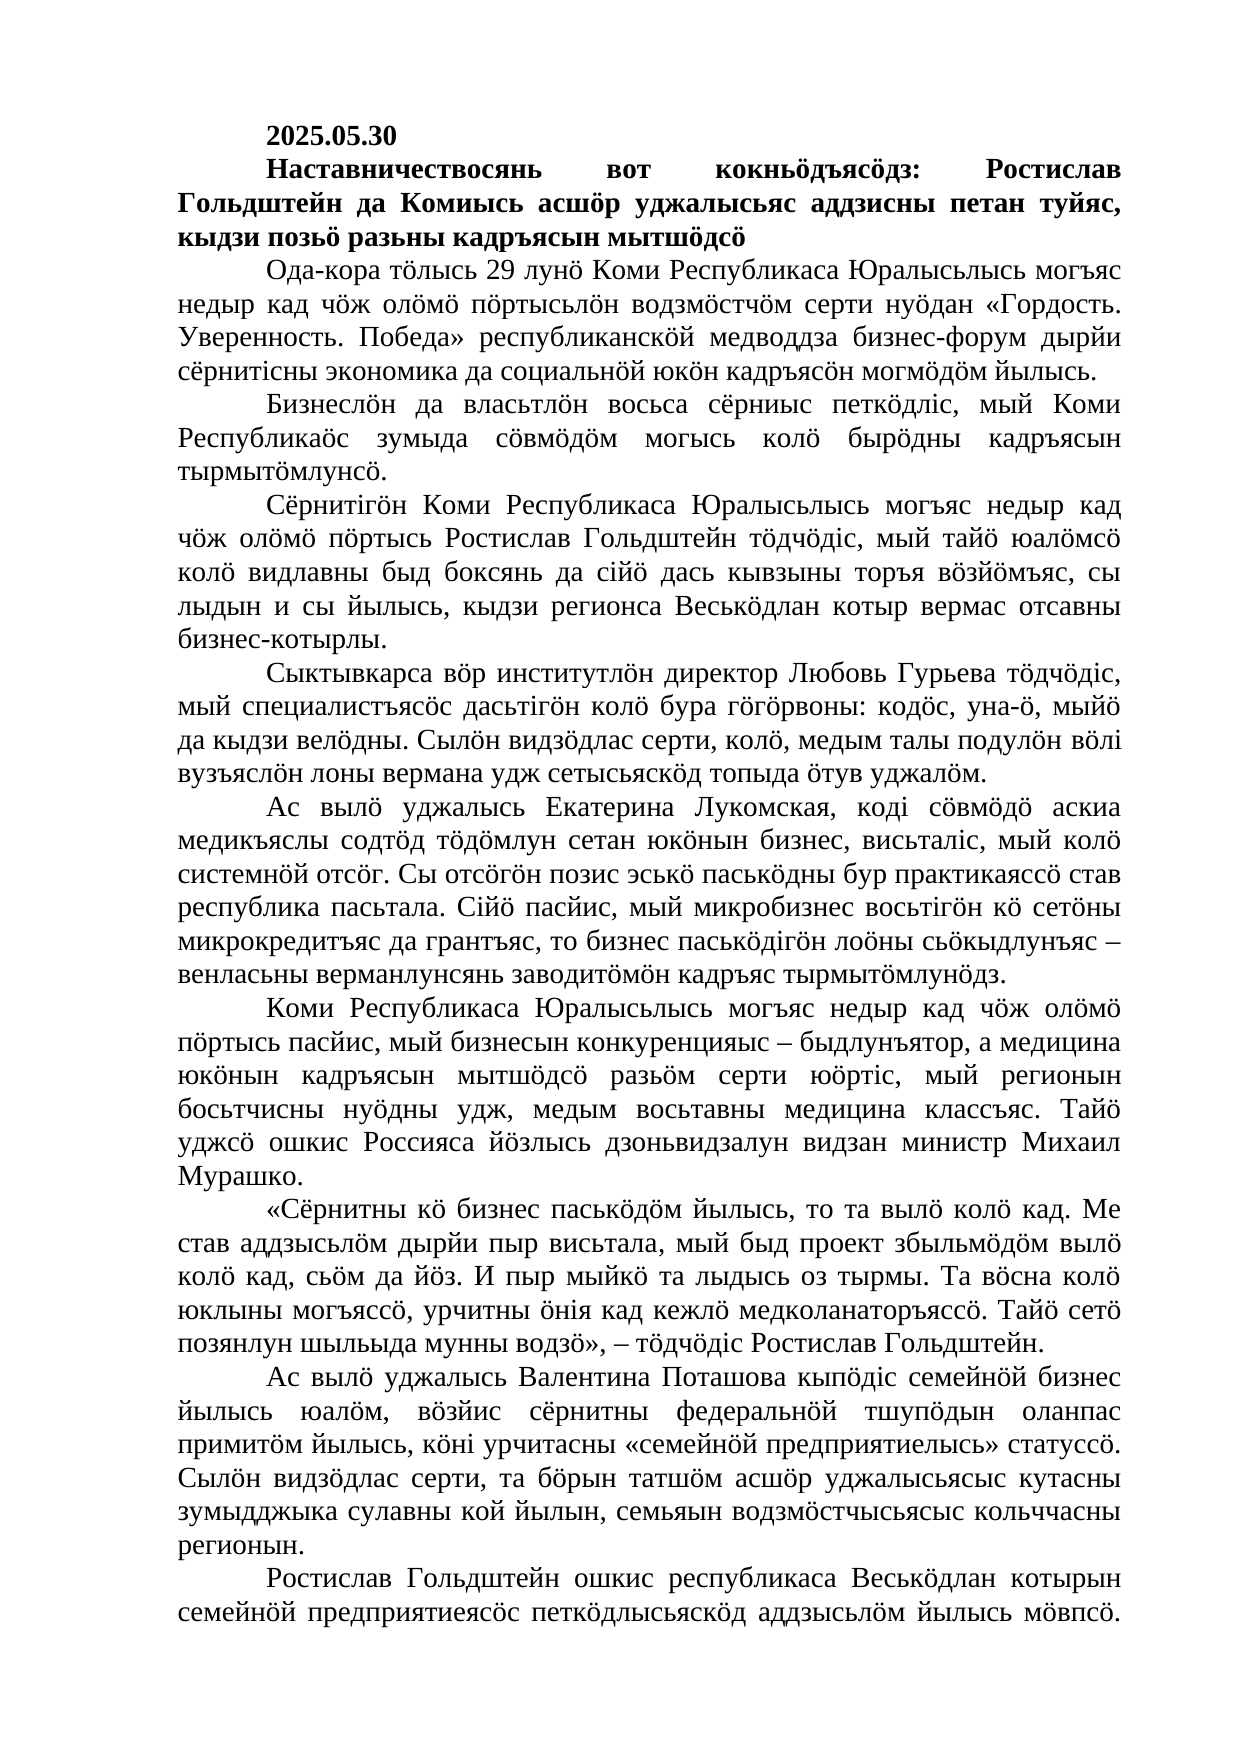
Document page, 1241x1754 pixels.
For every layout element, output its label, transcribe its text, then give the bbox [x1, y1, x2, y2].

text Наставничествосянь вот кокньӧдъясӧдз: Ростислав Гольдштейн да Комиысь асшӧр уджалысьяс аддзисны петан туйяс, кыдзи позьӧ разьны кадръясын мытшӧдсӧ [177, 152, 1122, 252]
text Бизнеслӧн да власьтлӧн восьса сёрниыс петкӧдліс, мый Коми Республикаӧс зумыда сӧвмӧдӧм могысь колӧ бырӧдны кадръясын тырмытӧмлунсӧ. [177, 386, 1122, 487]
text «Сёрнитны кӧ бизнес паськӧдӧм йылысь, то та вылӧ колӧ кад. Ме став аддзысьлӧм дырйи пыр висьтала, мый быд проект збыльмӧдӧм вылӧ колӧ кад, сьӧм да йӧз. И пыр мыйкӧ та лыдысь оз тырмы. Та вӧсна колӧ юклыны могъяссӧ, урчитны ӧнія кад кежлӧ медколанаторъяссӧ. Тайӧ сетӧ позянлун шыльыда мунны водзӧ», – тӧдчӧдіс Ростислав Гольдштейн. [177, 1191, 1122, 1359]
text Ода-кора тӧлысь 29 лунӧ Коми Республикаса Юралысьлысь могъяс недыр кад чӧж олӧмӧ пӧртысьлӧн водзмӧстчӧм серти нуӧдан «Гордость. Уверенность. Победа» республиканскӧй медводдза бизнес-форум дырйи сёрнитісны экономика да социальнӧй юкӧн кадръясӧн могмӧдӧм йылысь. [177, 252, 1122, 386]
text Сыктывкарса вӧр институтлӧн директор Любовь Гурьева тӧдчӧдіс, мый специалистъясӧс дасьтігӧн колӧ бура гӧгӧрвоны: кодӧс, уна-ӧ, мыйӧ да кыдзи велӧдны. Сылӧн видзӧдлас серти, колӧ, медым талы подулӧн вӧлі вузъяслӧн лоны вермана удж сетысьяскӧд топыда ӧтув уджалӧм. [177, 655, 1122, 789]
text Ас вылӧ уджалысь Валентина Поташова кыпӧдіс семейнӧй бизнес йылысь юалӧм, вӧзйис сёрнитны федеральнӧй тшупӧдын оланпас примитӧм йылысь, кӧні урчитасны «семейнӧй предприятиелысь» статуссӧ. Сылӧн видзӧдлас серти, та бӧрын татшӧм асшӧр уджалысьясыс кутасны зумыдджыка сулавны кой йылын, семьяын водзмӧстчысьясыс кольччасны регионын. [177, 1359, 1122, 1560]
text 2025.05.30 [177, 118, 1122, 152]
text Ростислав Гольдштейн ошкис республикаса Веськӧдлан котырын семейнӧй предприятиеясӧс петкӧдлысьяскӧд аддзысьлӧм йылысь мӧвпсӧ. [177, 1560, 1122, 1627]
text Сёрнитігӧн Коми Республикаса Юралысьлысь могъяс недыр кад чӧж олӧмӧ пӧртысь Ростислав Гольдштейн тӧдчӧдіс, мый тайӧ юалӧмсӧ колӧ видлавны быд боксянь да сійӧ дась кывзыны торъя вӧзйӧмъяс, сы лыдын и сы йылысь, кыдзи регионса Веськӧдлан котыр вермас отсавны бизнес-котырлы. [177, 487, 1122, 655]
text Ас вылӧ уджалысь Екатерина Лукомская, коді сӧвмӧдӧ аскиа медикъяслы содтӧд тӧдӧмлун сетан юкӧнын бизнес, висьталіс, мый колӧ системнӧй отсӧг. Сы отсӧгӧн позис эськӧ паськӧдны бур практикаяссӧ став республика пасьтала. Сійӧ пасйис, мый микробизнес восьтігӧн кӧ сетӧны микрокредитъяс да грантъяс, то бизнес паськӧдігӧн лоӧны сьӧкыдлунъяс – венласьны верманлунсянь заводитӧмӧн кадръяс тырмытӧмлунӧдз. [177, 789, 1122, 990]
text Коми Республикаса Юралысьлысь могъяс недыр кад чӧж олӧмӧ пӧртысь пасйис, мый бизнесын конкуренцияыс – быдлунъятор, а медицина юкӧнын кадръясын мытшӧдсӧ разьӧм серти юӧртіс, мый регионын босьтчисны нуӧдны удж, медым восьтавны медицина классъяс. Тайӧ уджсӧ ошкис Россияса йӧзлысь дзоньвидзалун видзан министр Михаил Мурашко. [177, 990, 1122, 1191]
